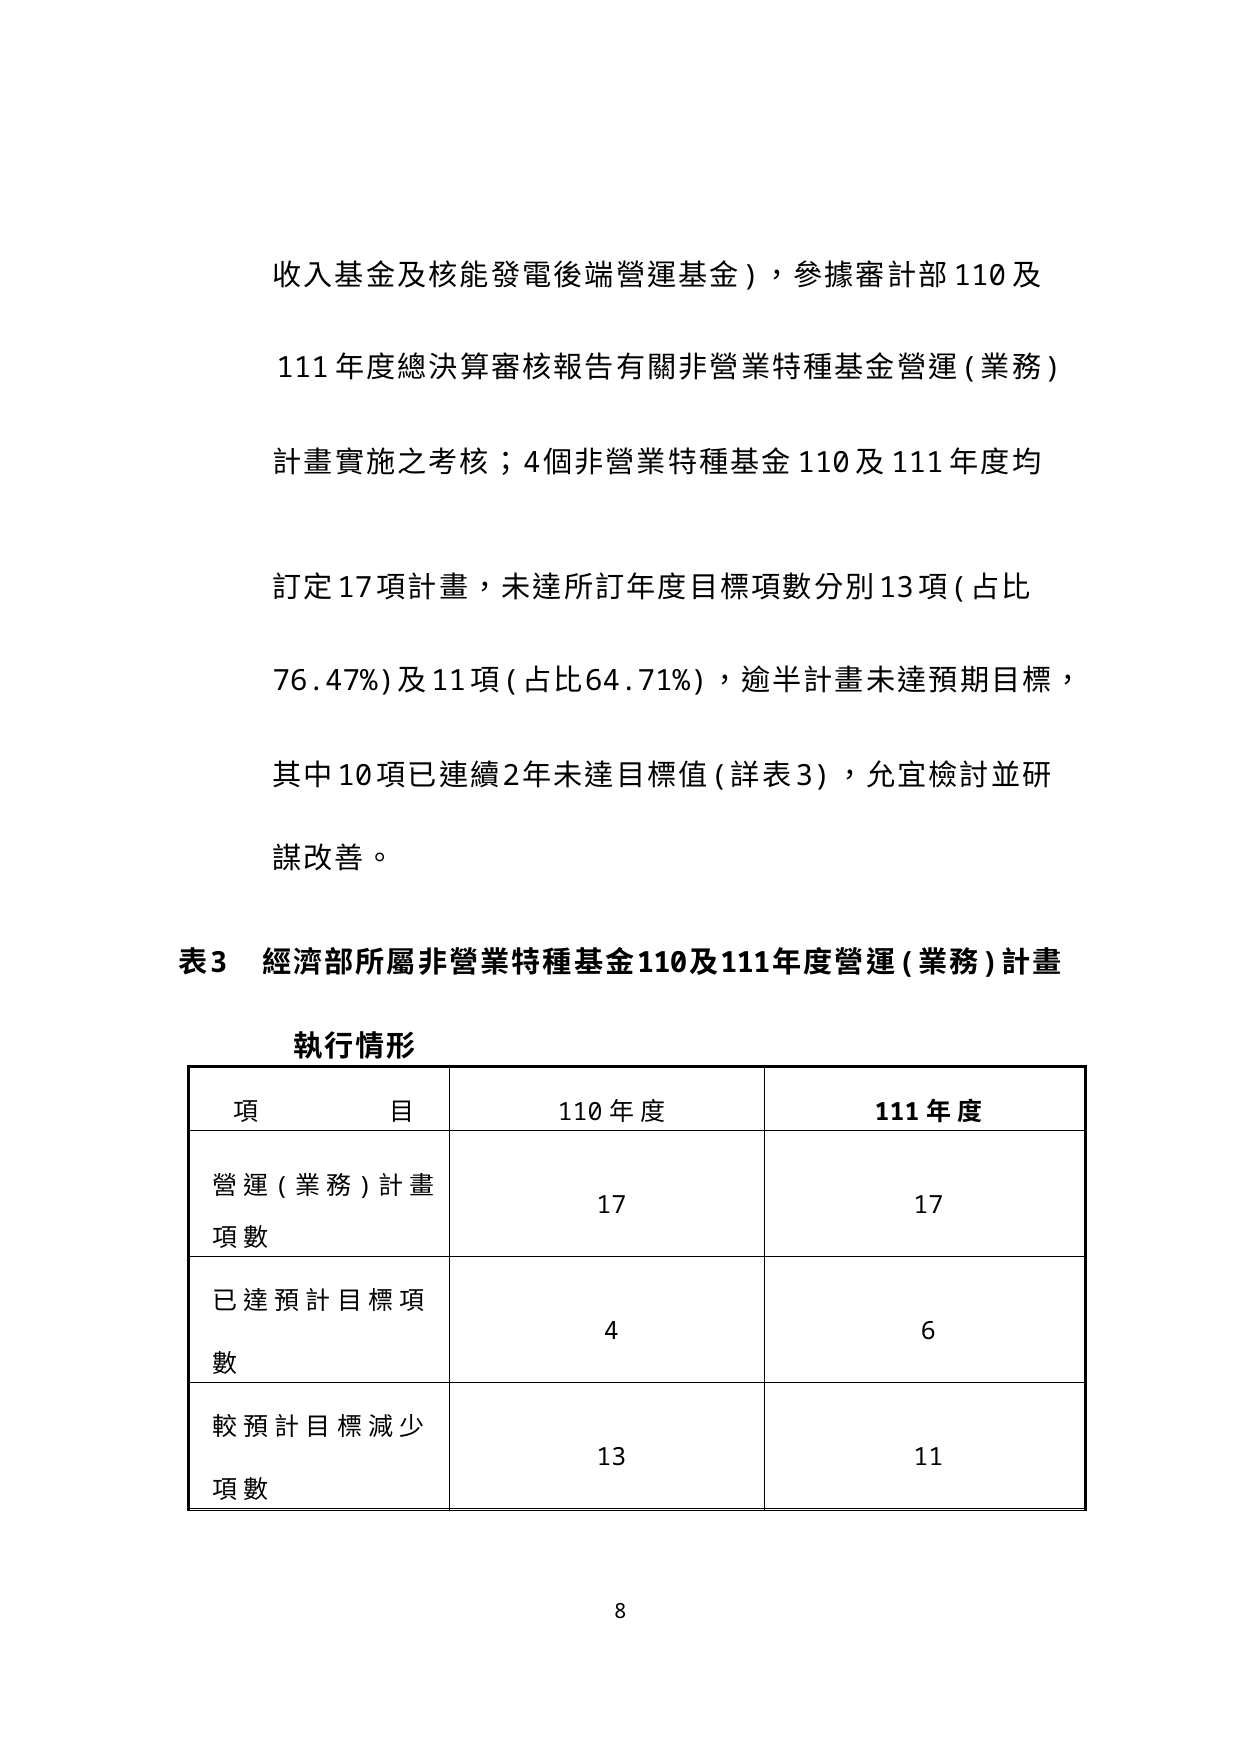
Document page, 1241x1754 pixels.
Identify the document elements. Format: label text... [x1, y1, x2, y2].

text 表3 經濟部所屬非營業特種基金110及111年度營運(業務)計畫執行情形 [177, 877, 1063, 1064]
text 經濟部所屬非營業特種基金包含2個作業基金(經濟作業基金及水資源作業基金)及2個特別收入基金(經濟特別收入基金及核能發電後端營運基金)，參據審計部110及111年度總決算審核報告有關非營業特種基金營運(業務)計畫實施之考核；4個非營業特種基金110及111年度均訂定17項計畫，未達所訂年度目標項數分別13項(占比76.47%)及11項(占比64.71%)，逾半計畫未達預期目標，其中10項已連續2年未達目標值(詳表3)，允宜檢討並研謀改善。 [266, 189, 1063, 877]
table_cell 6 [765, 1257, 1084, 1382]
table_cell 11 [765, 1383, 1084, 1508]
table_header 110年度 [450, 1068, 764, 1130]
table_cell 營運(業務)計畫項數 [190, 1131, 449, 1256]
table_cell 已達預計目標項數 [190, 1257, 449, 1382]
table_cell 17 [765, 1131, 1084, 1256]
table_cell 17 [450, 1131, 764, 1256]
table_cell 4 [450, 1257, 764, 1382]
table_cell 較預計目標減少項數 [190, 1383, 449, 1508]
table_header 111年度 [765, 1068, 1084, 1130]
table_cell 13 [450, 1383, 764, 1508]
table_header 項 目 [190, 1068, 449, 1130]
